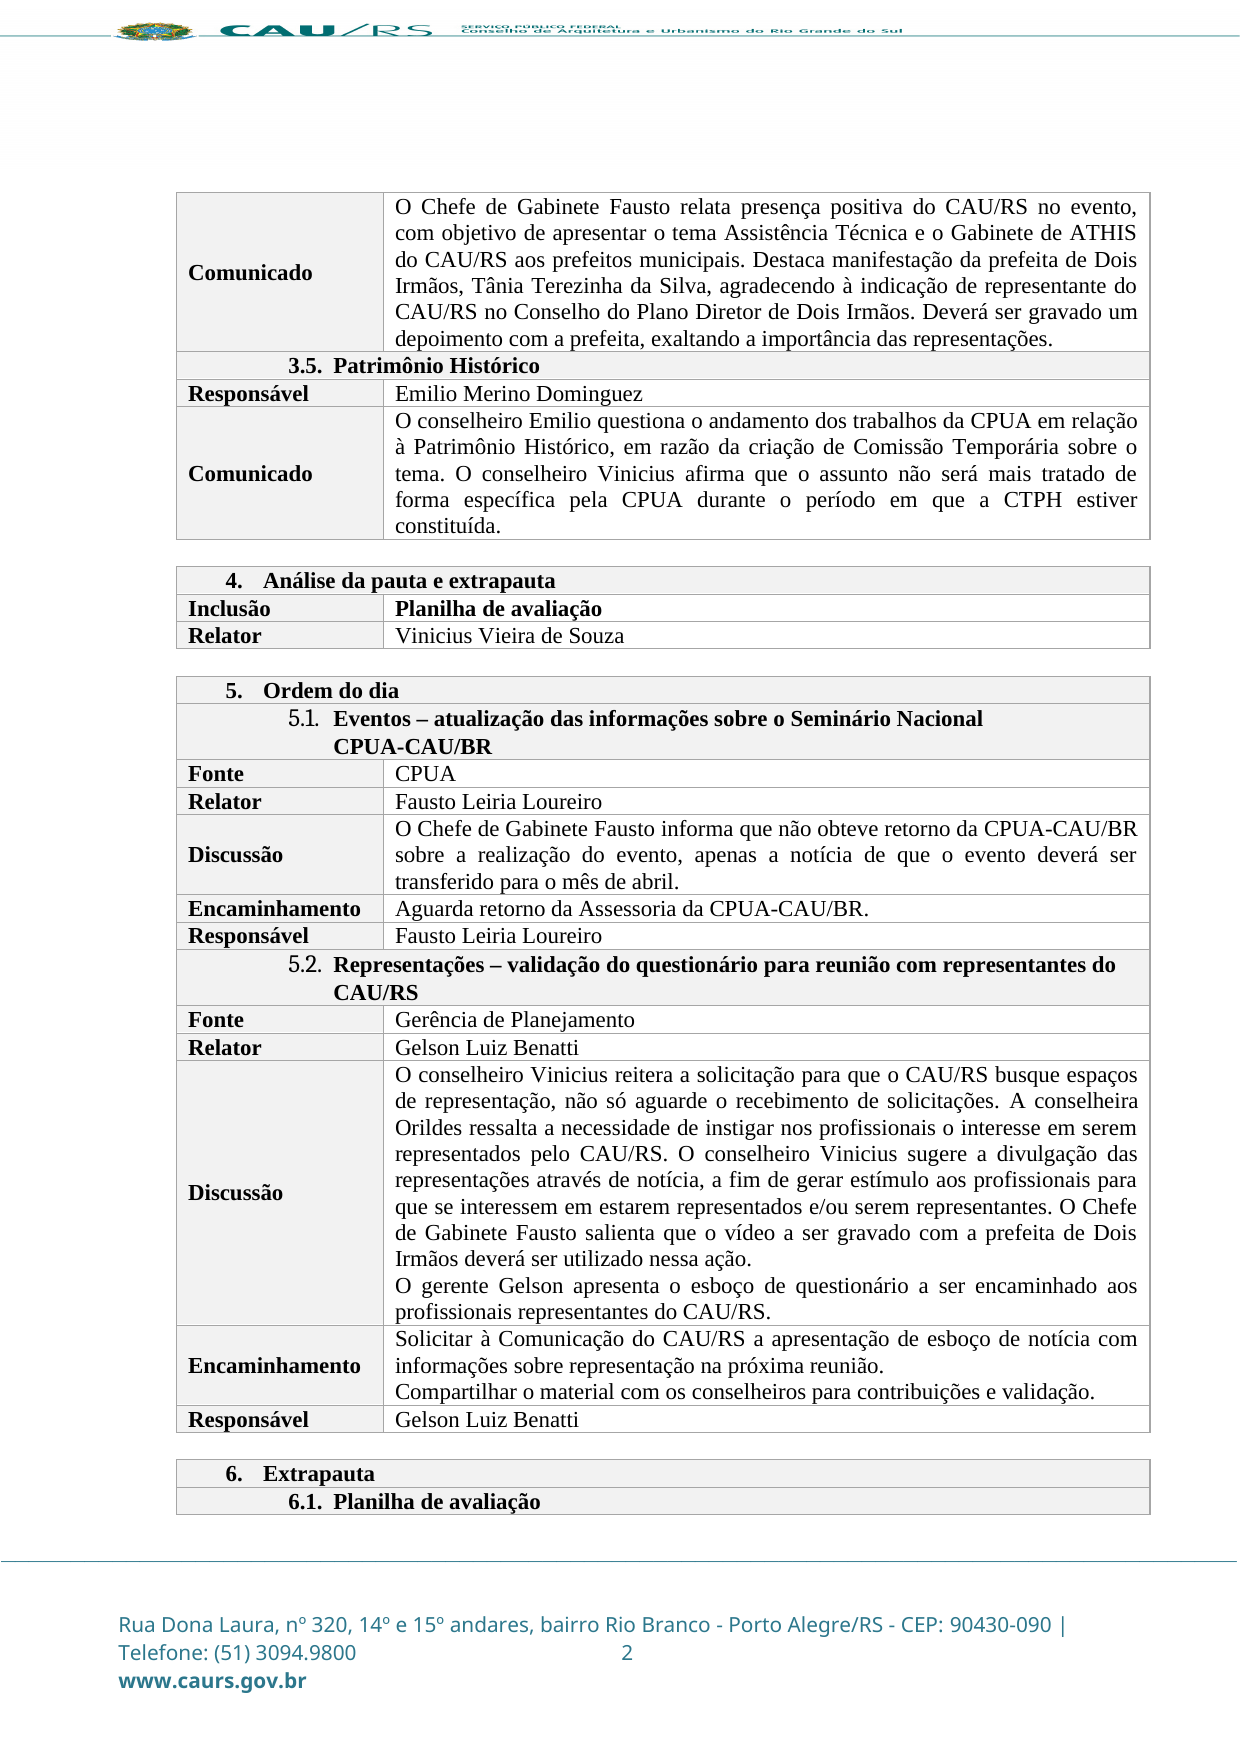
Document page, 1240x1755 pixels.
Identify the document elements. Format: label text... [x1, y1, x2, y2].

table_cell [384, 649, 1150, 676]
table_cell Responsável [177, 1406, 383, 1432]
table_cell Discussão [177, 815, 383, 894]
table_cell Análise da pauta e extrapauta [177, 567, 1149, 593]
table_cell Eventos – atualização das informações sobre o Seminário Nacional CPUA-CAU/BR [177, 704, 1149, 759]
table_cell Encaminhamento [177, 1326, 383, 1404]
table_cell Responsável [177, 380, 383, 406]
table_cell Representações – validação do questionário para reunião com representantes do CAU/RS [177, 950, 1149, 1005]
table_cell Patrimônio Histórico [177, 352, 1149, 378]
table_cell Relator [177, 788, 383, 814]
table_cell [177, 540, 1150, 566]
table_cell Aguarda retorno da Assessoria da CPUA-CAU/BR. [384, 895, 1149, 922]
table_cell Ordem do dia [177, 677, 1149, 703]
table_cell Fausto Leiria Loureiro [384, 788, 1149, 814]
table_cell Fausto Leiria Loureiro [384, 923, 1149, 949]
table_cell Vinicius Vieira de Souza [384, 622, 1149, 648]
table_cell Gelson Luiz Benatti [384, 1034, 1149, 1060]
table_cell Fonte [177, 760, 383, 787]
table_cell Encaminhamento [177, 895, 383, 922]
table_cell [177, 649, 383, 676]
table_cell Extrapauta [177, 1460, 1149, 1487]
table_cell Relator [177, 622, 383, 648]
table_cell Emilio Merino Dominguez [384, 380, 1149, 406]
table_cell [384, 1433, 1150, 1459]
table_cell O Chefe de Gabinete Fausto relata presença positiva do CAU/RS no evento, com objetivo de apresentar o tema Assistência Técnica e o Gabinete de ATHIS do CAU/RS aos prefeitos municipais. Destaca manifestação da prefeita de Dois Irmãos, Tânia Terezinha da Silva, agradecendo à indicação de representante do CAU/RS no Conselho do Plano Diretor de Dois Irmãos. Deverá ser gravado um depoimento com a prefeita, exaltando a importância das representações. [384, 193, 1149, 351]
table_cell O conselheiro Emilio questiona o andamento dos trabalhos da CPUA em relação à Patrimônio Histórico, em razão da criação de Comissão Temporária sobre o tema. O conselheiro Vinicius afirma que o assunto não será mais tratado de forma específica pela CPUA durante o período em que a CTPH estiver constituída. [384, 407, 1149, 539]
table_cell Fonte [177, 1006, 383, 1032]
table_cell Planilha de avaliação [177, 1488, 1149, 1514]
table_cell O conselheiro Vinicius reitera a solicitação para que o CAU/RS busque espaços de representação, não só aguarde o recebimento de solicitações. A conselheira Orildes ressalta a necessidade de instigar nos profissionais o interesse em serem representados pelo CAU/RS. O conselheiro Vinicius sugere a divulgação das representações através de notícia, a fim de gerar estímulo aos profissionais para que se interessem em estarem representados e/ou serem representantes. O Chefe de Gabinete Fausto salienta que o vídeo a ser gravado com a prefeita de Dois Irmãos deverá ser utilizado nessa ação. O gerente Gelson apresenta o esboço de questionário a ser encaminhado aos profissionais representantes do CAU/RS. [384, 1061, 1149, 1324]
table_cell Inclusão [177, 595, 383, 621]
table_cell [177, 1433, 383, 1459]
table_cell O Chefe de Gabinete Fausto informa que não obteve retorno da CPUA-CAU/BR sobre a realização do evento, apenas a notícia de que o evento deverá ser transferido para o mês de abril. [384, 815, 1149, 894]
table_cell Discussão [177, 1061, 383, 1324]
table_cell Responsável [177, 923, 383, 949]
table_cell Planilha de avaliação [384, 595, 1149, 621]
table_cell Gelson Luiz Benatti [384, 1406, 1149, 1432]
table_cell CPUA [384, 760, 1149, 787]
table_cell Comunicado [177, 407, 383, 539]
table_cell Gerência de Planejamento [384, 1006, 1149, 1032]
table_cell Solicitar à Comunicação do CAU/RS a apresentação de esboço de notícia com informações sobre representação na próxima reunião. Compartilhar o material com os conselheiros para contribuições e validação. [384, 1326, 1149, 1404]
table_cell Comunicado [177, 193, 383, 351]
table_cell Relator [177, 1034, 383, 1060]
